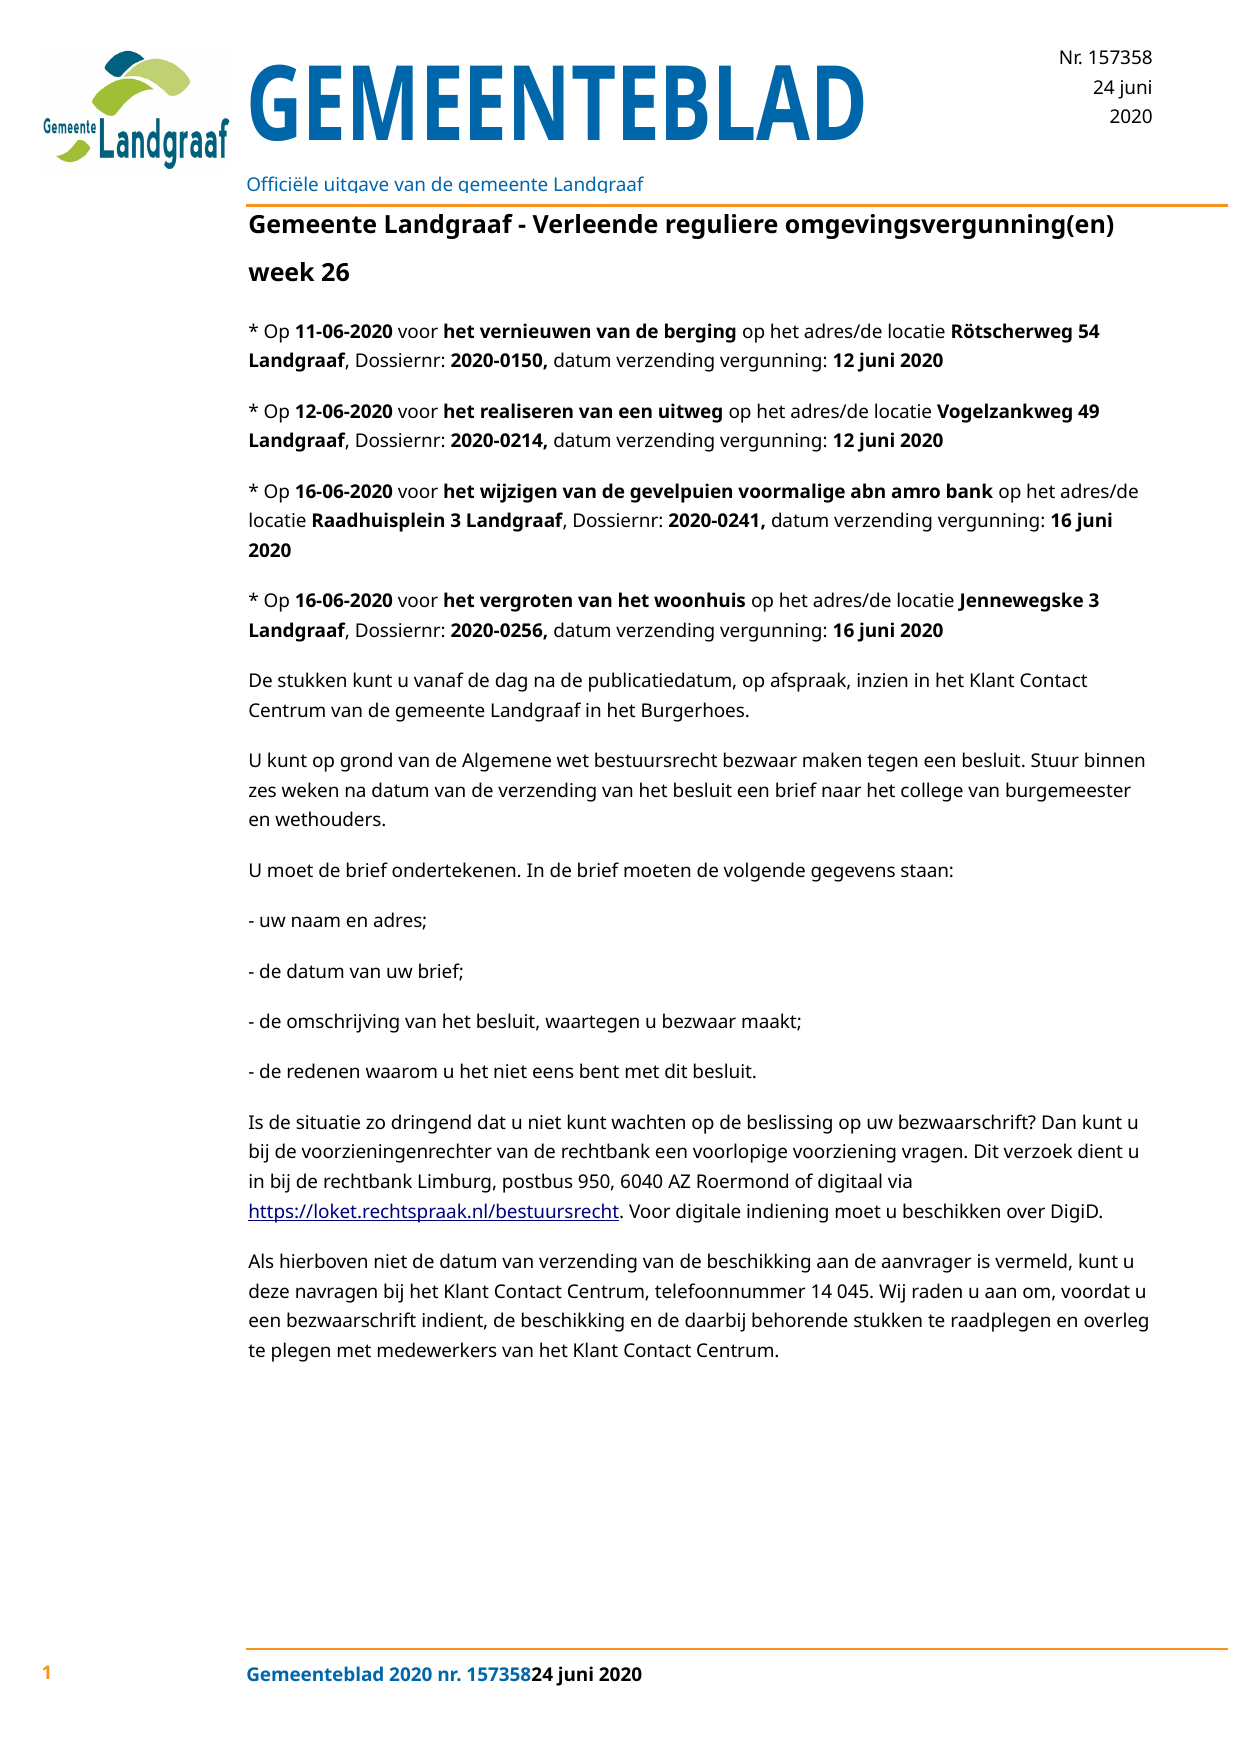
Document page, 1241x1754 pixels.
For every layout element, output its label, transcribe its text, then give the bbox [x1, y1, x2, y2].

text - de redenen waarom u het niet eens bent met dit besluit. [248, 1059, 1152, 1084]
text Gemeente Landgraaf - Verleende reguliere omgevingsvergunning(en) week 26 [248, 207, 1152, 288]
text U kunt op grond van de Algemene wet bestuursrecht bezwaar maken tegen een besluit. Stuur binnen zes weken na datum van de verzending van het besluit een brief naar het college van burgemeester en wethouders. [248, 747, 1152, 832]
text Als hierboven niet de datum van verzending van de beschikking aan de aanvrager is vermeld, kunt u deze navragen bij het Klant Contact Centrum, telefoonnummer 14 045. Wij raden u aan om, voordat u een bezwaarschrift indient, de beschikking en de daarbij behorende stukken te raadplegen en overleg te plegen met medewerkers van het Klant Contact Centrum. [248, 1248, 1152, 1363]
text De stukken kunt u vanaf de dag na de publicatiedatum, op afspraak, inzien in het Klant Contact Centrum van de gemeente Landgraaf in het Burgerhoes. [248, 667, 1152, 723]
text * Op 16-06-2020 voor het wijzigen van de gevelpuien voormalige abn amro bank op het adres/de locatie Raadhuisplein 3 Landgraaf, Dossiernr: 2020-0241, datum verzending vergunning: 16 juni 2020 [248, 478, 1152, 563]
text - uw naam en adres; [248, 907, 1152, 933]
text * Op 16-06-2020 voor het vergroten van het woonhuis op het adres/de locatie Jennewegske 3 Landgraaf, Dossiernr: 2020-0256, datum verzending vergunning: 16 juni 2020 [248, 587, 1152, 643]
text - de omschrijving van het besluit, waartegen u bezwaar maakt; [248, 1008, 1152, 1034]
picture [41, 47, 231, 172]
text U moet de brief ondertekenen. In de brief moeten de volgende gegevens staan: [248, 857, 1152, 883]
text - de datum van uw brief; [248, 958, 1152, 984]
text * Op 11-06-2020 voor het vernieuwen van de berging op het adres/de locatie Rötscherweg 54 Landgraaf, Dossiernr: 2020-0150, datum verzending vergunning: 12 juni 2020 [248, 318, 1152, 373]
text Is de situatie zo dringend dat u niet kunt wachten op de beslissing op uw bezwaarschrift? Dan kunt u bij de voorzieningenrechter van de rechtbank een voorlopige voorziening vragen. Dit verzoek dient u in bij de rechtbank Limburg, postbus 950, 6040 AZ Roermond of digitaal via https://loket.rechtspraak.nl/bestuursrecht. Voor digitale indiening moet u beschikken over DigiD. [248, 1109, 1152, 1224]
text * Op 12-06-2020 voor het realiseren van een uitweg op het adres/de locatie Vogelzankweg 49 Landgraaf, Dossiernr: 2020-0214, datum verzending vergunning: 12 juni 2020 [248, 398, 1152, 453]
